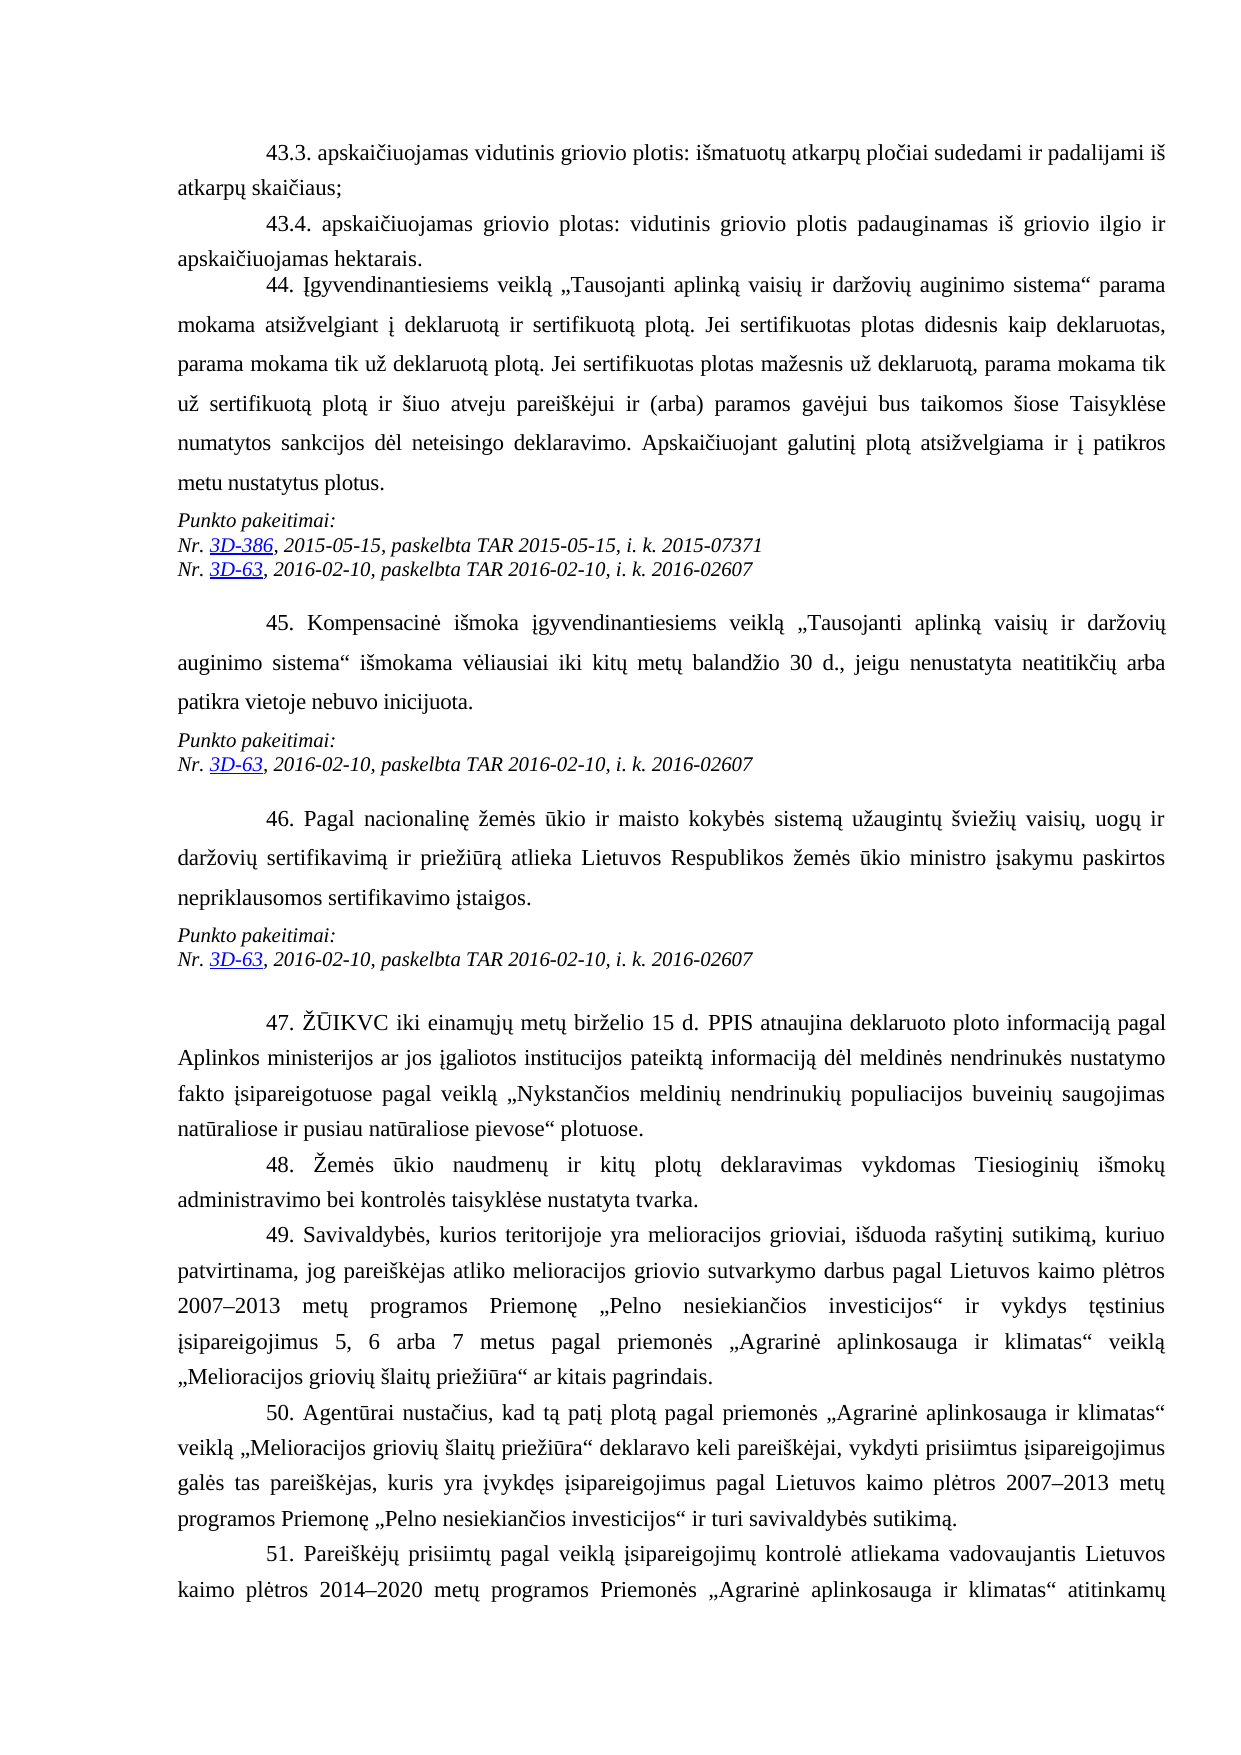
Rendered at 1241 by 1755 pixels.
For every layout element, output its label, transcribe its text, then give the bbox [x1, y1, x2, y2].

text Nr. 3D-63, 2016-02-10, paskelbta TAR 2016-02-10, i. k. 2016-02607 [177, 947, 1167, 971]
text 44. Įgyvendinantiesiems veiklą „Tausojanti aplinką vaisių ir daržovių auginimo sistema“ parama mokama atsižvelgiant į deklaruotą ir sertifikuotą plotą. Jei sertifikuotas plotas didesnis kaip deklaruotas, parama mokama tik už deklaruotą plotą. Jei sertifikuotas plotas mažesnis už deklaruotą, parama mokama tik už sertifikuotą plotą ir šiuo atveju pareiškėjui ir (arba) paramos gavėjui bus taikomos šiose Taisyklėse numatytos sankcijos dėl neteisingo deklaravimo. Apskaičiuojant galutinį plotą atsižvelgiama ir į patikros metu nustatytus plotus. [177, 272, 1167, 495]
text Nr. 3D-63, 2016-02-10, paskelbta TAR 2016-02-10, i. k. 2016-02607 [177, 557, 1167, 581]
text 47. ŽŪIKVC iki einamųjų metų birželio 15 d. PPIS atnaujina deklaruoto ploto informaciją pagal Aplinkos ministerijos ar jos įgaliotos institucijos pateiktą informaciją dėl meldinės nendrinukės nustatymo fakto įsipareigotuose pagal veiklą „Nykstančios meldinių nendrinukių populiacijos buveinių saugojimas natūraliose ir pusiau natūraliose pievose“ plotuose. [177, 1000, 1167, 1142]
text Nr. 3D-63, 2016-02-10, paskelbta TAR 2016-02-10, i. k. 2016-02607 [177, 752, 1167, 776]
text 46. Pagal nacionalinę žemės ūkio ir maisto kokybės sistemą užaugintų šviežių vaisių, uogų ir daržovių sertifikavimą ir priežiūrą atlieka Lietuvos Respublikos žemės ūkio ministro įsakymu paskirtos nepriklausomos sertifikavimo įstaigos. [177, 805, 1167, 910]
text Punkto pakeitimai: [177, 728, 1167, 752]
text Punkto pakeitimai: [177, 508, 1167, 532]
text 49. Savivaldybės, kurios teritorijoje yra melioracijos grioviai, išduoda rašytinį sutikimą, kuriuo patvirtinama, jog pareiškėjas atliko melioracijos griovio sutvarkymo darbus pagal Lietuvos kaimo plėtros 2007–2013 metų programos Priemonę „Pelno nesiekiančios investicijos“ ir vykdys tęstinius įsipareigojimus 5, 6 arba 7 metus pagal priemonės „Agrarinė aplinkosauga ir klimatas“ veiklą „Melioracijos griovių šlaitų priežiūra“ ar kitais pagrindais. [177, 1212, 1167, 1389]
text 48. Žemės ūkio naudmenų ir kitų plotų deklaravimas vykdomas Tiesioginių išmokų administravimo bei kontrolės taisyklėse nustatyta tvarka. [177, 1142, 1167, 1212]
text 43.4. apskaičiuojamas griovio plotas: vidutinis griovio plotis padauginamas iš griovio ilgio ir apskaičiuojamas hektarais. [177, 201, 1167, 272]
text 43.3. apskaičiuojamas vidutinis griovio plotis: išmatuotų atkarpų pločiai sudedami ir padalijami iš atkarpų skaičiaus; [177, 130, 1167, 201]
text Nr. 3D-386, 2015-05-15, paskelbta TAR 2015-05-15, i. k. 2015-07371 [177, 532, 1167, 557]
text 45. Kompensacinė išmoka įgyvendinantiesiems veiklą „Tausojanti aplinką vaisių ir daržovių auginimo sistema“ išmokama vėliausiai iki kitų metų balandžio 30 d., jeigu nenustatyta neatitikčių arba patikra vietoje nebuvo inicijuota. [177, 609, 1167, 715]
text Punkto pakeitimai: [177, 923, 1167, 947]
text 51. Pareiškėjų prisiimtų pagal veiklą įsipareigojimų kontrolė atliekama vadovaujantis Lietuvos kaimo plėtros 2014–2020 metų programos Priemonės „Agrarinė aplinkosauga ir klimatas“ atitinkamų [177, 1531, 1167, 1602]
text 50. Agentūrai nustačius, kad tą patį plotą pagal priemonės „Agrarinė aplinkosauga ir klimatas“ veiklą „Melioracijos griovių šlaitų priežiūra“ deklaravo keli pareiškėjai, vykdyti prisiimtus įsipareigojimus galės tas pareiškėjas, kuris yra įvykdęs įsipareigojimus pagal Lietuvos kaimo plėtros 2007–2013 metų programos Priemonę „Pelno nesiekiančios investicijos“ ir turi savivaldybės sutikimą. [177, 1389, 1167, 1531]
